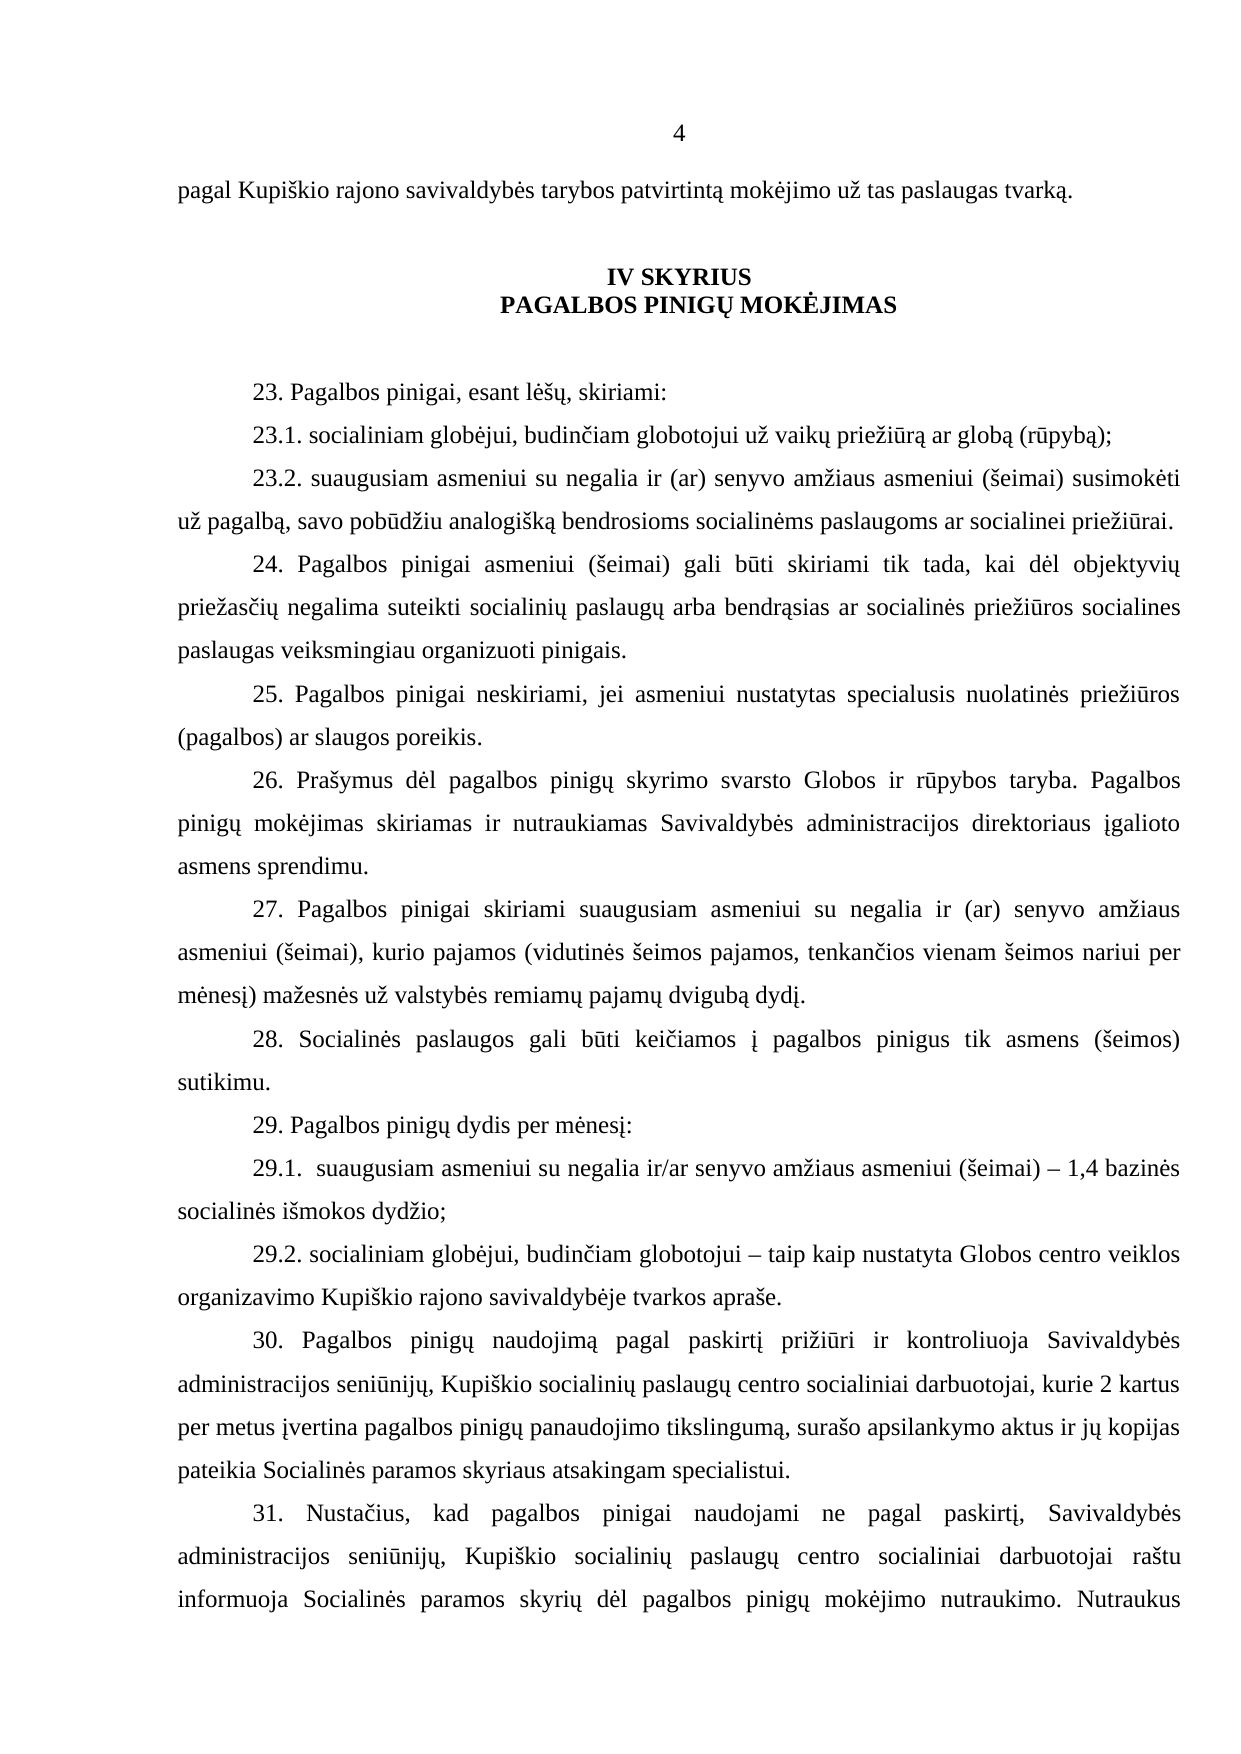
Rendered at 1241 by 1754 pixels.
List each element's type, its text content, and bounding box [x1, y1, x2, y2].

text pagal Kupiškio rajono savivaldybės tarybos patvirtintą mokėjimo už tas paslaugas tvarką. [177, 176, 1181, 204]
text 29.1. suaugusiam asmeniui su negalia ir/ar senyvo amžiaus asmeniui (šeimai) – 1,4 bazinės socialinės išmokos dydžio; [177, 1153, 1181, 1225]
text 26. Prašymus dėl pagalbos pinigų skyrimo svarsto Globos ir rūpybos taryba. Pagalbos pinigų mokėjimas skiriamas ir nutraukiamas Savivaldybės administracijos direktoriaus įgalioto asmens sprendimu. [177, 765, 1181, 880]
text 25. Pagalbos pinigai neskiriami, jei asmeniui nustatytas specialusis nuolatinės priežiūros (pagalbos) ar slaugos poreikis. [177, 679, 1181, 751]
text 23. Pagalbos pinigai, esant lėšų, skiriami: [177, 377, 1181, 406]
text 23.1. socialiniam globėjui, budinčiam globotojui už vaikų priežiūrą ar globą (rūpybą); [177, 420, 1181, 449]
text 28. Socialinės paslaugos gali būti keičiamos į pagalbos pinigus tik asmens (šeimos) sutikimu. [177, 1024, 1181, 1096]
text 24. Pagalbos pinigai asmeniui (šeimai) gali būti skiriami tik tada, kai dėl objektyvių priežasčių negalima suteikti socialinių paslaugų arba bendrąsias ar socialinės priežiūros socialines paslaugas veiksmingiau organizuoti pinigais. [177, 549, 1181, 664]
text 29. Pagalbos pinigų dydis per mėnesį: [177, 1110, 1181, 1139]
text 31. Nustačius, kad pagalbos pinigai naudojami ne pagal paskirtį, Savivaldybės administracijos seniūnijų, Kupiškio socialinių paslaugų centro socialiniai darbuotojai raštu informuoja Socialinės paramos skyrių dėl pagalbos pinigų mokėjimo nutraukimo. Nutraukus [177, 1498, 1181, 1613]
text IV SKYRIUS [177, 262, 1181, 291]
text PAGALBOS PINIGŲ MOKĖJIMAS [177, 291, 1181, 319]
text 30. Pagalbos pinigų naudojimą pagal paskirtį prižiūri ir kontroliuoja Savivaldybės administracijos seniūnijų, Kupiškio socialinių paslaugų centro socialiniai darbuotojai, kurie 2 kartus per metus įvertina pagalbos pinigų panaudojimo tikslingumą, surašo apsilankymo aktus ir jų kopijas pateikia Socialinės paramos skyriaus atsakingam specialistui. [177, 1326, 1181, 1484]
text 27. Pagalbos pinigai skiriami suaugusiam asmeniui su negalia ir (ar) senyvo amžiaus asmeniui (šeimai), kurio pajamos (vidutinės šeimos pajamos, tenkančios vienam šeimos nariui per mėnesį) mažesnės už valstybės remiamų pajamų dvigubą dydį. [177, 894, 1181, 1009]
text 23.2. suaugusiam asmeniui su negalia ir (ar) senyvo amžiaus asmeniui (šeimai) susimokėti už pagalbą, savo pobūdžiu analogišką bendrosioms socialinėms paslaugoms ar socialinei priežiūrai. [177, 463, 1181, 535]
text 29.2. socialiniam globėjui, budinčiam globotojui – taip kaip nustatyta Globos centro veiklos organizavimo Kupiškio rajono savivaldybėje tvarkos apraše. [177, 1239, 1181, 1311]
